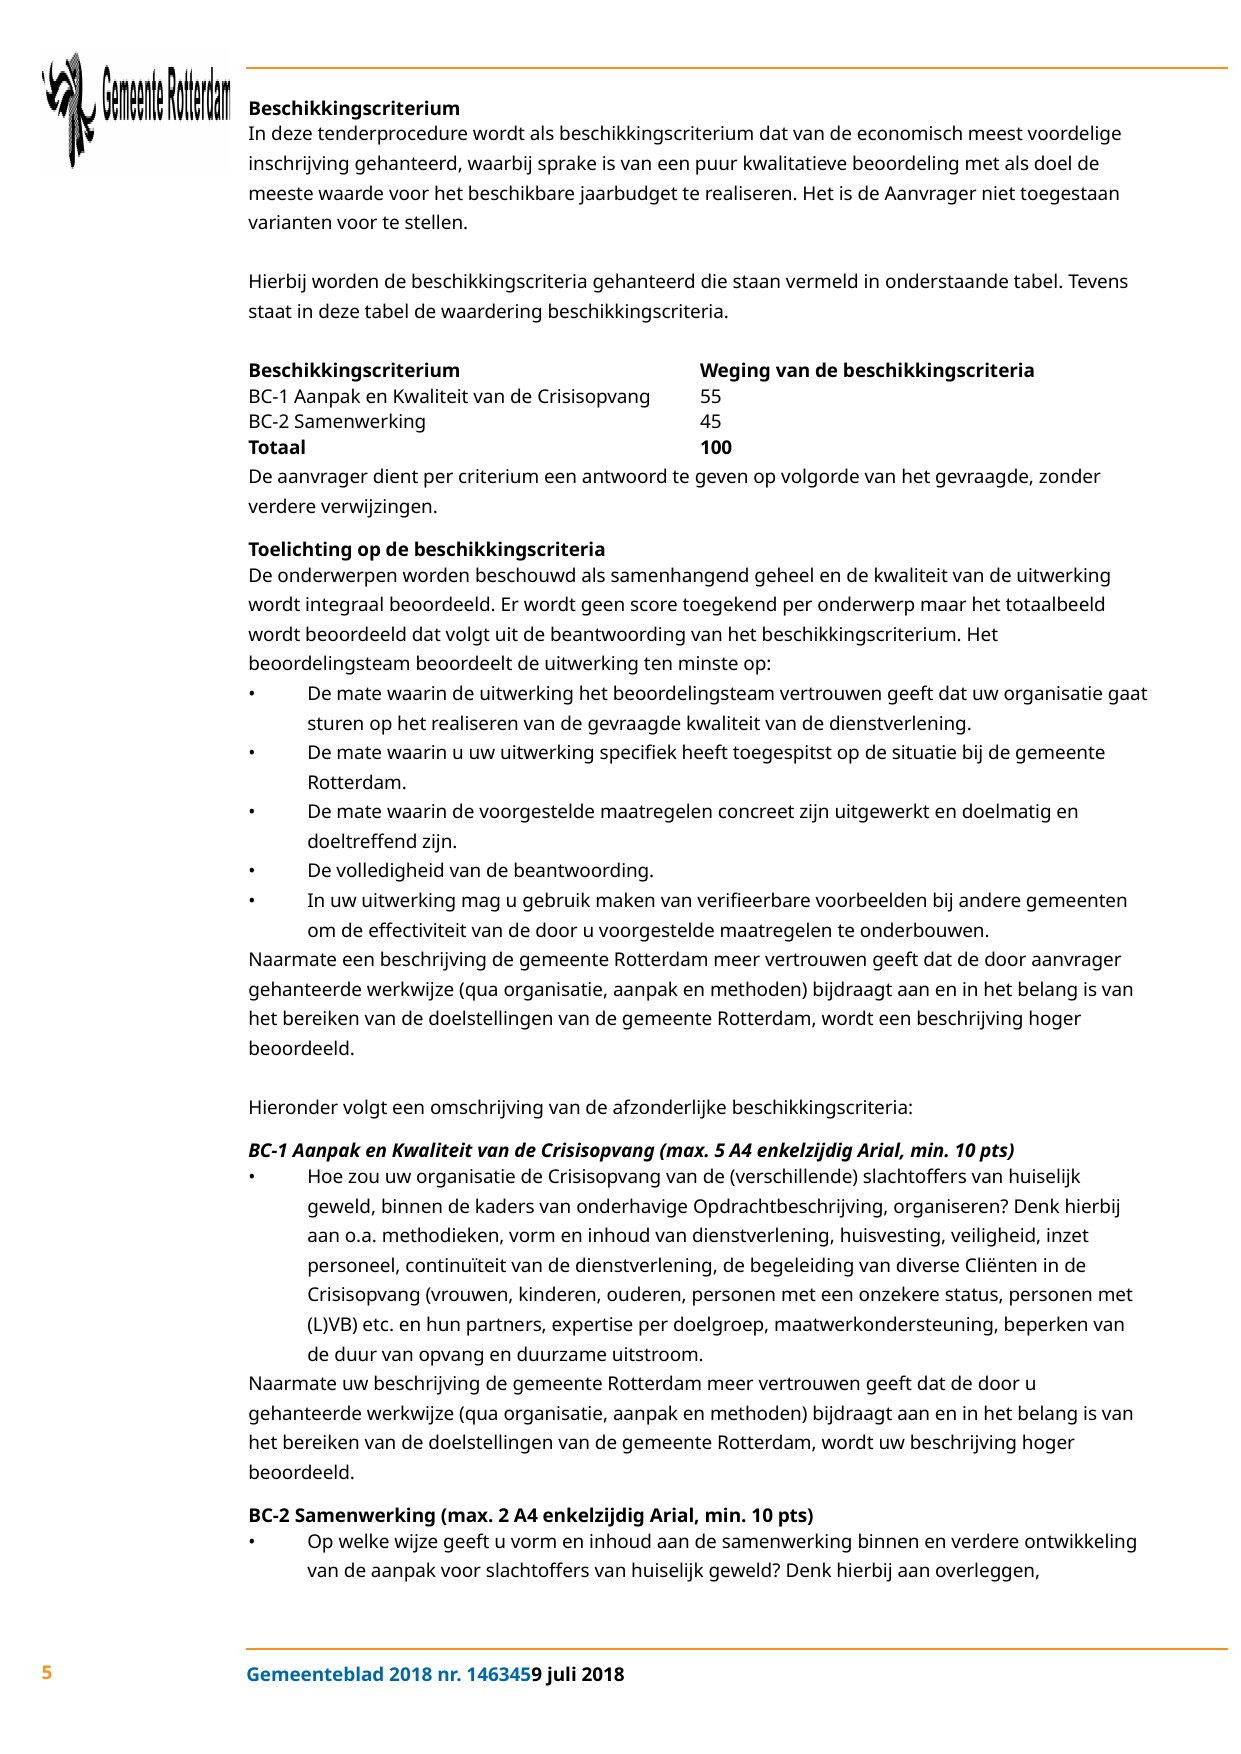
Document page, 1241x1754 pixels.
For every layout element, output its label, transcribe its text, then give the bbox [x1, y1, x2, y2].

table_cell 55 [700, 383, 1152, 409]
text Naarmate uw beschrijving de gemeente Rotterdam meer vertrouwen geeft dat de door u gehanteerde werkwijze (qua organisatie, aanpak en methoden) bijdraagt aan en in het belang is van het bereiken van de doelstellingen van de gemeente Rotterdam, wordt uw beschrijving hoger beoordeeld. [248, 1370, 1152, 1485]
table_cell BC-1 Aanpak en Kwaliteit van de Crisisopvang [248, 383, 700, 409]
text BC-2 Samenwerking (max. 2 A4 enkelzijdig Arial, min. 10 pts) [248, 1502, 1152, 1528]
text Beschikkingscriterium [248, 95, 1152, 121]
picture [41, 47, 231, 172]
text De onderwerpen worden beschouwd als samenhangend geheel en de kwaliteit van de uitwerking wordt integraal beoordeeld. Er wordt geen score toegekend per onderwerp maar het totaalbeeld wordt beoordeeld dat volgt uit de beantwoording van het beschikkingscriterium. Het beoordelingsteam beoordeelt de uitwerking ten minste op: [248, 562, 1152, 676]
table_cell Totaal [248, 435, 700, 460]
table_header Beschikkingscriterium [248, 357, 700, 383]
text Toelichting op de beschikkingscriteria [248, 536, 1152, 562]
list Hoe zou uw organisatie de Crisisopvang van de (verschillende) slachtoffers van huiselijk geweld, binnen de kaders van onderhavige Opdrachtbeschrijving, organiseren? Denk hierbij aan o.a. methodieken, vorm en inhoud van dienstverlening, huisvesting, veiligheid, inzet personeel, continuïteit van de dienstverlening, de begeleiding van diverse Cliënten in de Crisisopvang (vrouwen, kinderen, ouderen, personen met een onzekere status, personen met (L)VB) etc. en hun partners, expertise per doelgroep, maatwerkondersteuning, beperken van de duur van opvang en duurzame uitstroom. [248, 1163, 1152, 1366]
list De mate waarin de voorgestelde maatregelen concreet zijn uitgewerkt en doelmatig en doeltreffend zijn. [248, 798, 1152, 854]
table_cell 100 [700, 435, 1152, 460]
text Hieronder volgt een omschrijving van de afzonderlijke beschikkingscriteria: [248, 1094, 1152, 1120]
text Hierbij worden de beschikkingscriteria gehanteerd die staan vermeld in onderstaande tabel. Tevens staat in deze tabel de waardering beschikkingscriteria. [248, 268, 1152, 324]
list De mate waarin de uitwerking het beoordelingsteam vertrouwen geeft dat uw organisatie gaat sturen op het realiseren van de gevraagde kwaliteit van de dienstverlening. [248, 680, 1152, 736]
list Op welke wijze geeft u vorm en inhoud aan de samenwerking binnen en verdere ontwikkeling van de aanpak voor slachtoffers van huiselijk geweld? Denk hierbij aan overleggen, [248, 1528, 1152, 1583]
table_cell 45 [700, 409, 1152, 434]
list De mate waarin u uw uitwerking specifiek heeft toegespitst op de situatie bij de gemeente Rotterdam. [248, 739, 1152, 795]
text De aanvrager dient per criterium een antwoord te geven op volgorde van het gevraagde, zonder verdere verwijzingen. [248, 463, 1152, 519]
table_header Weging van de beschikkingscriteria [700, 357, 1152, 383]
text Naarmate een beschrijving de gemeente Rotterdam meer vertrouwen geeft dat de door aanvrager gehanteerde werkwijze (qua organisatie, aanpak en methoden) bijdraagt aan en in het belang is van het bereiken van de doelstellingen van de gemeente Rotterdam, wordt een beschrijving hoger beoordeeld. [248, 946, 1152, 1061]
list In uw uitwerking mag u gebruik maken van verifieerbare voorbeelden bij andere gemeenten om de effectiviteit van de door u voorgestelde maatregelen te onderbouwen. [248, 887, 1152, 943]
text In deze tenderprocedure wordt als beschikkingscriterium dat van de economisch meest voordelige inschrijving gehanteerd, waarbij sprake is van een puur kwalitatieve beoordeling met als doel de meeste waarde voor het beschikbare jaarbudget te realiseren. Het is de Aanvrager niet toegestaan varianten voor te stellen. [248, 121, 1152, 235]
list De volledigheid van de beantwoording. [248, 858, 1152, 883]
text BC-1 Aanpak en Kwaliteit van de Crisisopvang (max. 5 A4 enkelzijdig Arial, min. 10 pts) [248, 1137, 1152, 1163]
table_cell BC-2 Samenwerking [248, 409, 700, 434]
